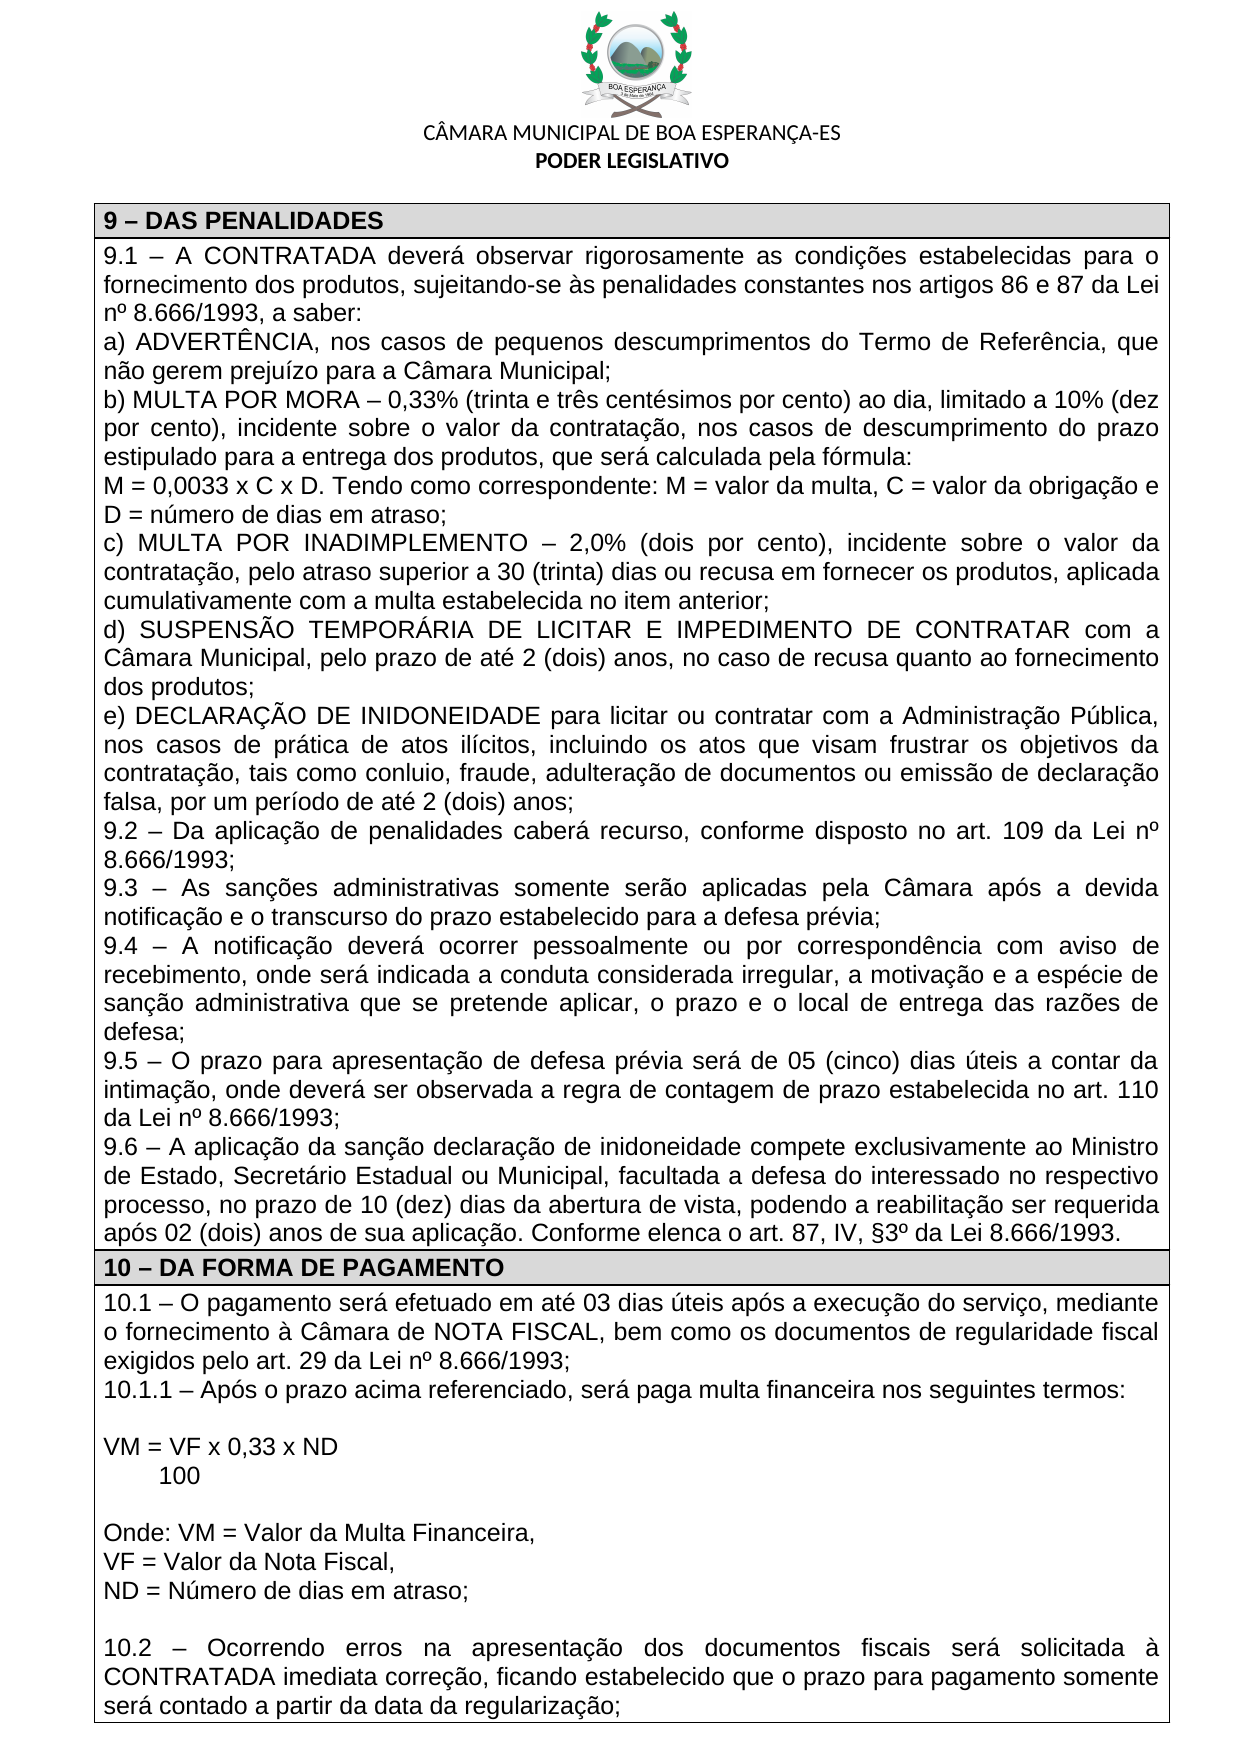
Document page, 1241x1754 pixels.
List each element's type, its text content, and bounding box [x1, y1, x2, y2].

subtitle c) MULTA POR INADIMPLEMENTO – 2,0% (dois por cento), incidente sobre o valor da contratação, pelo atraso superior a 30 (trinta) dias ou recusa em fornecer os produtos, aplicada cumulativamente com a multa estabelecida no item anterior; [95, 525, 1169, 612]
subtitle 9.4 – A notificação deverá ocorrer pessoalmente ou por correspondência com aviso de recebimento, onde será indicada a conduta considerada irregular, a motivação e a espécie de sanção administrativa que se pretende aplicar, o prazo e o local de entrega das razões de defesa; [95, 928, 1169, 1043]
subtitle 10.2 – Ocorrendo erros na apresentação dos documentos fiscais será solicitada à CONTRATADA imediata correção, ficando estabelecido que o prazo para pagamento somente será contado a partir da data da regularização; [95, 1630, 1169, 1722]
subtitle 10 – DA FORMA DE PAGAMENTO [95, 1251, 1169, 1284]
subtitle b) MULTA POR MORA – 0,33% (trinta e três centésimos por cento) ao dia, limitado a 10% (dez por cento), incidente sobre o valor da contratação, nos casos de descumprimento do prazo estipulado para a entrega dos produtos, que será calculada pela fórmula: [95, 382, 1169, 468]
subtitle ND = Número de dias em atraso; [95, 1573, 1169, 1602]
subtitle M = 0,0033 x C x D. Tendo como correspondente: M = valor da multa, C = valor da obrigação e D = número de dias em atraso; [95, 468, 1169, 525]
subtitle VF = Valor da Nota Fiscal, [95, 1544, 1169, 1573]
subtitle VM = VF x 0,33 x ND [95, 1429, 1169, 1458]
subtitle 9.3 – As sanções administrativas somente serão aplicadas pela Câmara após a devida notificação e o transcurso do prazo estabelecido para a defesa prévia; [95, 870, 1169, 928]
subtitle 9.5 – O prazo para apresentação de defesa prévia será de 05 (cinco) dias úteis a contar da intimação, onde deverá ser observada a regra de contagem de prazo estabelecida no art. 110 da Lei nº 8.666/1993; [95, 1043, 1169, 1129]
subtitle e) DECLARAÇÃO DE INIDONEIDADE para licitar ou contratar com a Administração Pública, nos casos de prática de atos ilícitos, incluindo os atos que visam frustrar os objetivos da contratação, tais como conluio, fraude, adulteração de documentos ou emissão de declaração falsa, por um período de até 2 (dois) anos; [95, 698, 1169, 813]
subtitle 9.6 – A aplicação da sanção declaração de inidoneidade compete exclusivamente ao Ministro de Estado, Secretário Estadual ou Municipal, facultada a defesa do interessado no respectivo processo, no prazo de 10 (dez) dias da abertura de vista, podendo a reabilitação ser requerida após 02 (dois) anos de sua aplicação. Conforme elenca o art. 87, IV, §3º da Lei 8.666/1993. [95, 1129, 1169, 1249]
picture [581, 11, 692, 118]
subtitle 10.1 – O pagamento será efetuado em até 03 dias úteis após a execução do serviço, mediante o fornecimento à Câmara de NOTA FISCAL, bem como os documentos de regularidade fiscal exigidos pelo art. 29 da Lei nº 8.666/1993; [95, 1286, 1169, 1372]
subtitle 10.1.1 – Após o prazo acima referenciado, será paga multa financeira nos seguintes termos: [95, 1372, 1169, 1400]
subtitle a) ADVERTÊNCIA, nos casos de pequenos descumprimentos do Termo de Referência, que não gerem prejuízo para a Câmara Municipal; [95, 324, 1169, 382]
subtitle d) SUSPENSÃO TEMPORÁRIA DE LICITAR E IMPEDIMENTO DE CONTRATAR com a Câmara Municipal, pelo prazo de até 2 (dois) anos, no caso de recusa quanto ao fornecimento dos produtos; [95, 612, 1169, 698]
subtitle 9.2 – Da aplicação de penalidades caberá recurso, conforme disposto no art. 109 da Lei nº 8.666/1993; [95, 813, 1169, 870]
subtitle 100 [95, 1458, 1169, 1487]
subtitle Onde: VM = Valor da Multa Financeira, [95, 1515, 1169, 1544]
subtitle 9.1 – A CONTRATADA deverá observar rigorosamente as condições estabelecidas para o fornecimento dos produtos, sujeitando-se às penalidades constantes nos artigos 86 e 87 da Lei nº 8.666/1993, a saber: [95, 239, 1169, 324]
subtitle 9 – DAS PENALIDADES [95, 204, 1169, 237]
